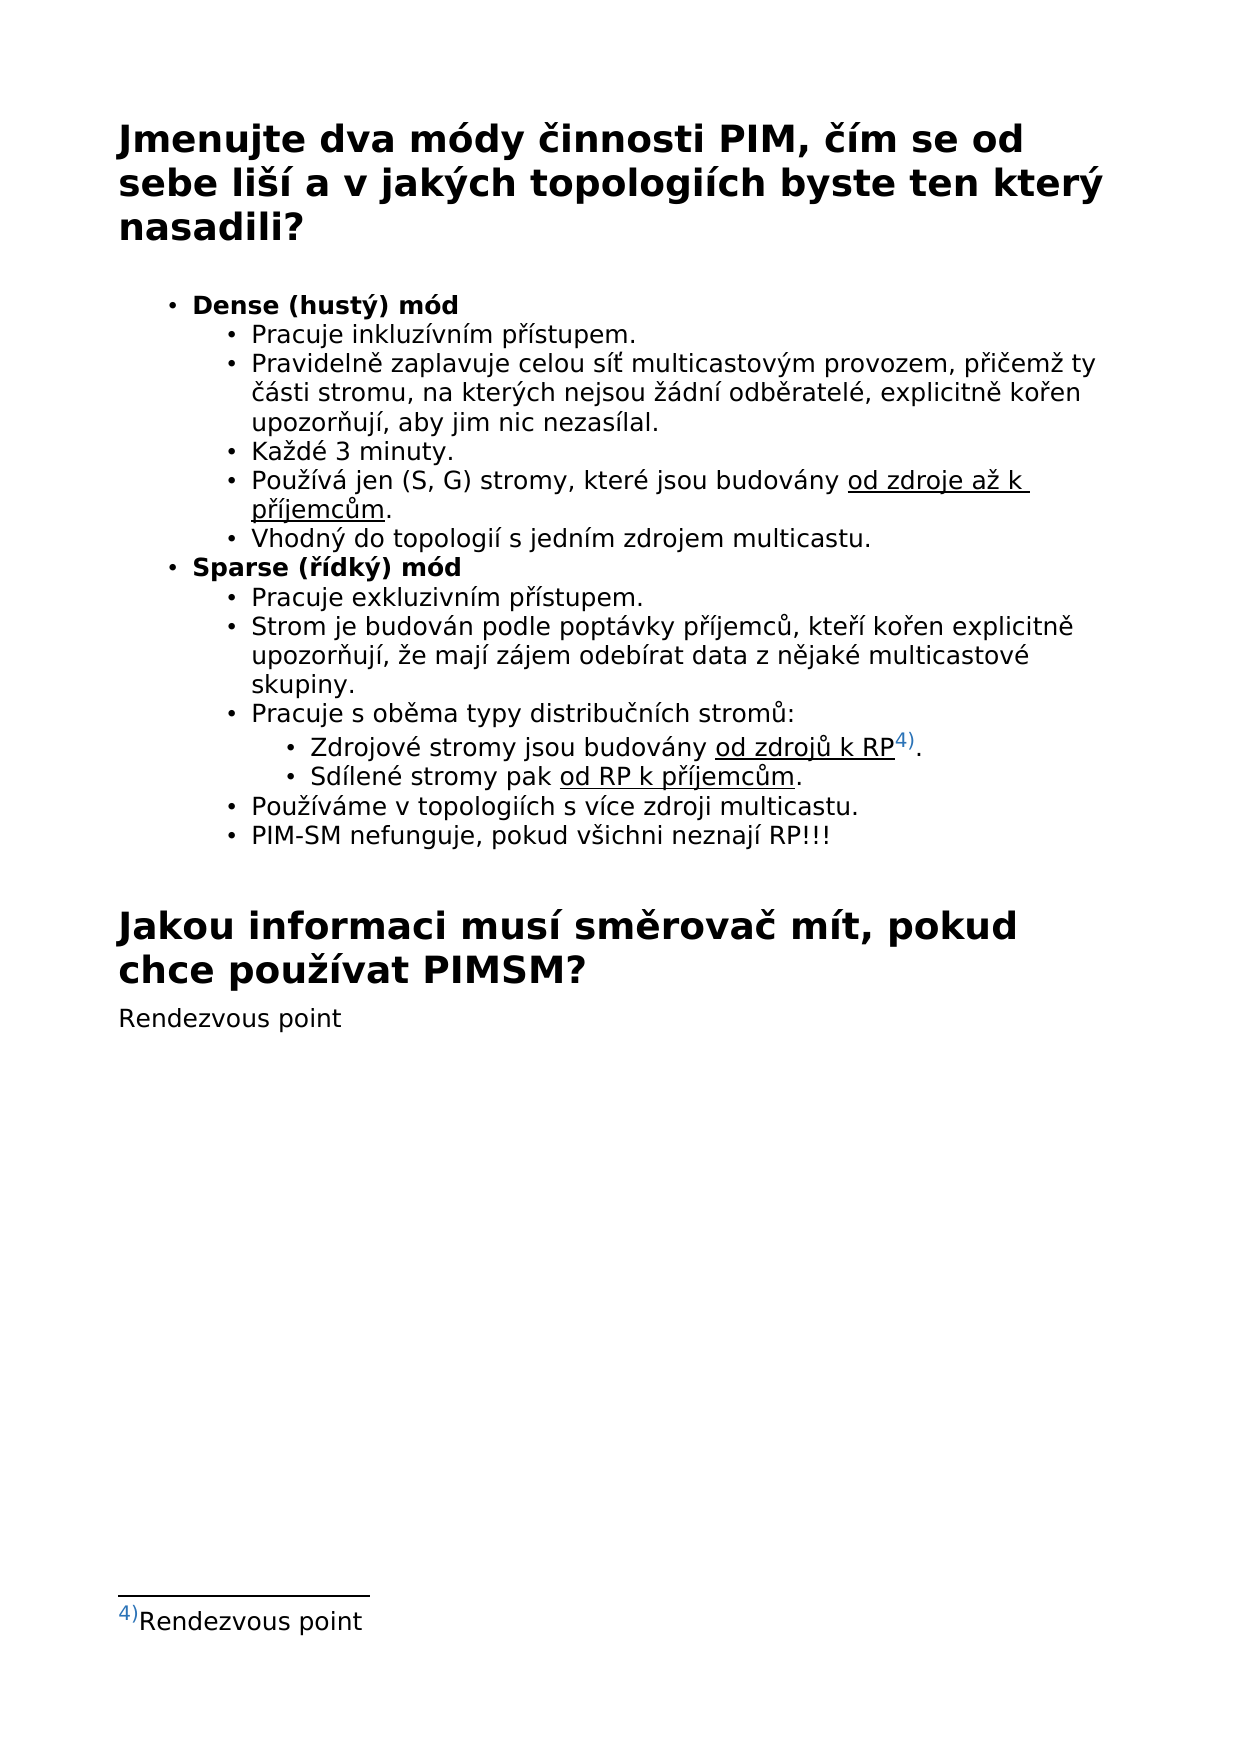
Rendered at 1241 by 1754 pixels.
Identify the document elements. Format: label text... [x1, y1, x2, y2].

list PIM-SM nefunguje, pokud všichni neznají RP!!! [236, 821, 1122, 850]
text Rendezvous point [118, 1004, 1122, 1033]
list Sparse (řídký) mód [177, 553, 1122, 583]
list Sdílené stromy pak od RP k příjemcům. [295, 763, 1122, 792]
list Rendezvous point [118, 1602, 1122, 1636]
subtitle Jmenujte dva módy činnosti PIM, čím se od sebe liší a v jakých topologiích byste ten který nasadili? [118, 118, 1122, 249]
list Každé 3 minuty. [236, 437, 1122, 466]
list Používáme v topologiích s více zdroji multicastu. [236, 792, 1122, 821]
list Dense (hustý) mód [177, 291, 1122, 320]
subtitle Jakou informaci musí směrovač mít, pokud chce používat PIMSM? [118, 904, 1122, 992]
list Vhodný do topologií s jedním zdrojem multicastu. [236, 524, 1122, 553]
list Pracuje exkluzivním přístupem. [236, 583, 1122, 612]
list Zdrojové stromy jsou budovány od zdrojů k RP. [295, 728, 1122, 763]
list Pravidelně zaplavuje celou síť multicastovým provozem, přičemž ty části stromu, na kterých nejsou žádní odběratelé, explicitně kořen upozorňují, aby jim nic nezasílal. [236, 349, 1122, 437]
list Strom je budován podle poptávky příjemců, kteří kořen explicitně upozorňují, že mají zájem odebírat data z nějaké multicastové skupiny. [236, 612, 1122, 699]
list Pracuje s oběma typy distribučních stromů: [236, 699, 1122, 728]
list Pracuje inkluzívním přístupem. [236, 320, 1122, 349]
list Používá jen (S, G) stromy, které jsou budovány od zdroje až k příjemcům. [236, 466, 1122, 524]
